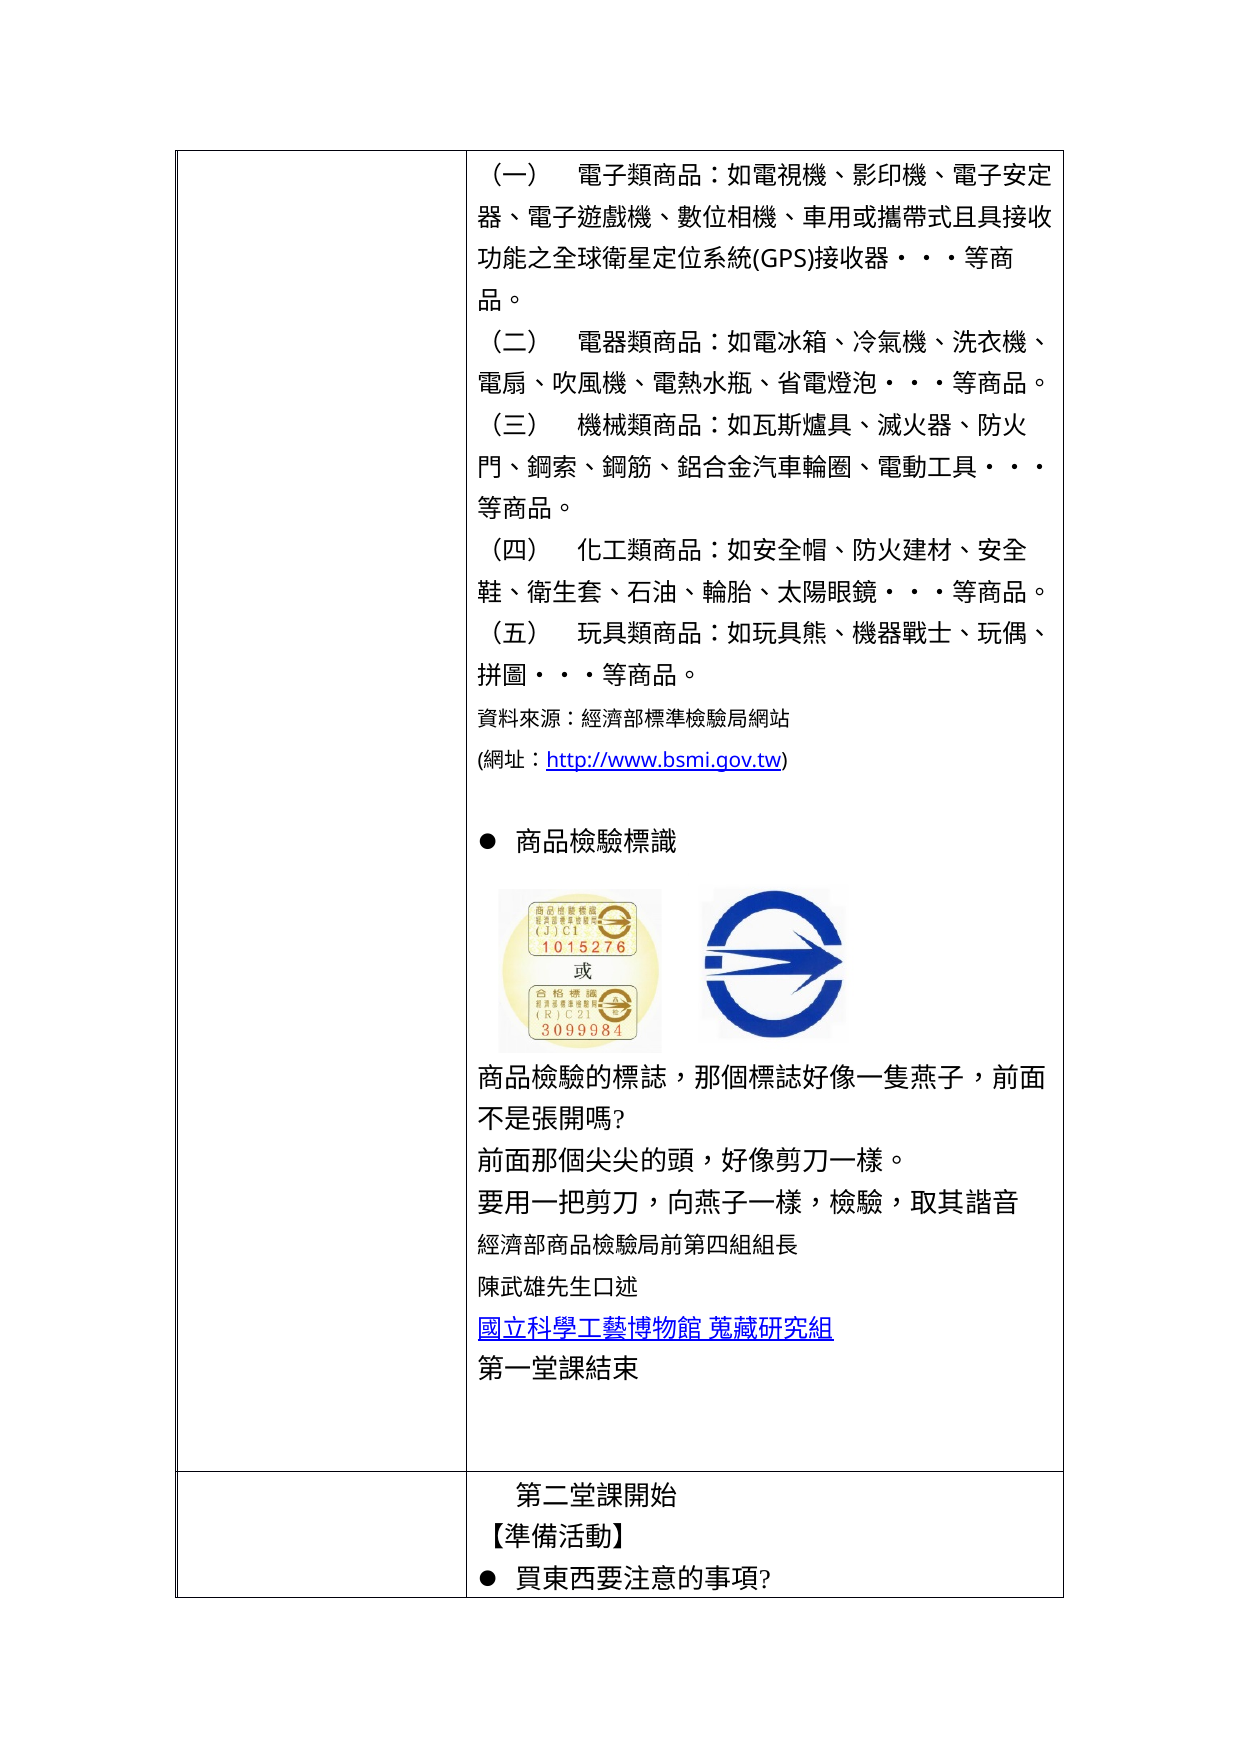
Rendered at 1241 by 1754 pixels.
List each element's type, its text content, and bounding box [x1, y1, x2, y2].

table_cell [178, 151, 466, 1471]
table_cell （一） 電子類商品：如電視機、影印機、電子安定器、電子遊戲機、數位相機、車用或攜帶式且具接收功能之全球衛星定位系統(GPS)接收器‧‧‧等商品。 （二） 電器類商品：如電冰箱、冷氣機、洗衣機、電扇、吹風機、電熱水瓶、省電燈泡‧‧‧等商品。 （三） 機械類商品：如瓦斯爐具、滅火器、防火門、鋼索、鋼筋、鋁合金汽車輪圈、電動工具‧‧‧等商品。 （四） 化工類商品：如安全帽、防火建材、安全鞋、衛生套、石油、輪胎、太陽眼鏡‧‧‧等商品。 （五） 玩具類商品：如玩具熊、機器戰士、玩偶、拼圖‧‧‧等商品。 資料來源：經濟部標準檢驗局網站 (網址：http://www.bsmi.gov.tw) 商品檢驗標識 商品檢驗的標誌，那個標誌好像一隻燕子，前面不是張開嗎? 前面那個尖尖的頭，好像剪刀一樣。 要用一把剪刀，向燕子一樣，檢驗，取其諧音 經濟部商品檢驗局前第四組組長 陳武雄先生口述 國立科學工藝博物館 蒐藏研究組 第一堂課結束 [467, 151, 1063, 1471]
table_cell 第二堂課開始 【準備活動】 買東西要注意的事項? 請同學發表到商店買東西時會注意的事項?(價格、品質、標示、安全性等…) 【發展活動】 如何辨識檢驗合格商品 1.確認是否為應施檢驗商品 2.檢查是否貼附商品檢驗標識(產品安全標章) 3.有無使用說明書 4.對於標章有懷疑時，上網查詢 資料來源：經濟部標準檢驗局網站 (網址：http://www.bsmi.gov.tw) 如何避免買到黑心商品? 所謂黑心商品，通常是指該商品或其零組件品質不良、偷工減料、以假換真、以舊代新、未經過檢驗合格之商品。 1.若屬於應施檢驗商品者，應注意商品本體是否貼有商品檢驗標識。 2.商品應有完整的商品標示，包含安全注意事項、警語、生產或進口業者名稱及地址。 3.多留意經濟部標準檢驗局發布各種商品檢測訊息。 4.購買商品應到有信譽之商家，及購買較知名品牌之商品，其品質較具有一定水準。 資料來源：經濟部標準檢驗局網站 (網址：http://www.bsmi.gov.tw) [467, 1472, 1063, 1597]
picture [498, 889, 662, 1053]
picture [687, 873, 857, 1054]
table_cell [178, 1472, 466, 1597]
